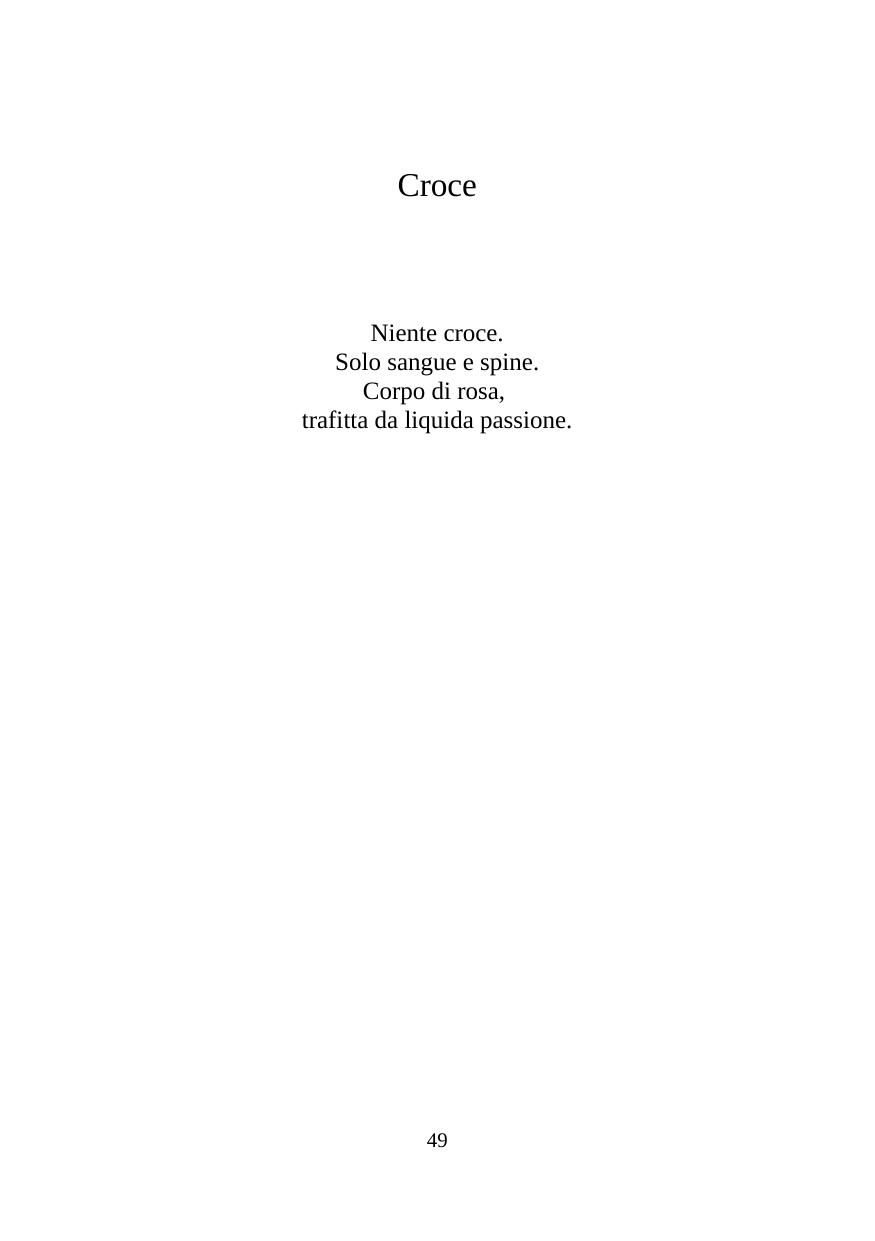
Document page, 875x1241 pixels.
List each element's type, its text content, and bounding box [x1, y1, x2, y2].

text Solo sangue e spine. [88, 347, 786, 376]
text trafitta da liquida passione. [88, 405, 786, 433]
text Niente croce. [88, 318, 786, 347]
subtitle Croce [88, 165, 786, 203]
text Corpo di rosa, [88, 376, 786, 405]
